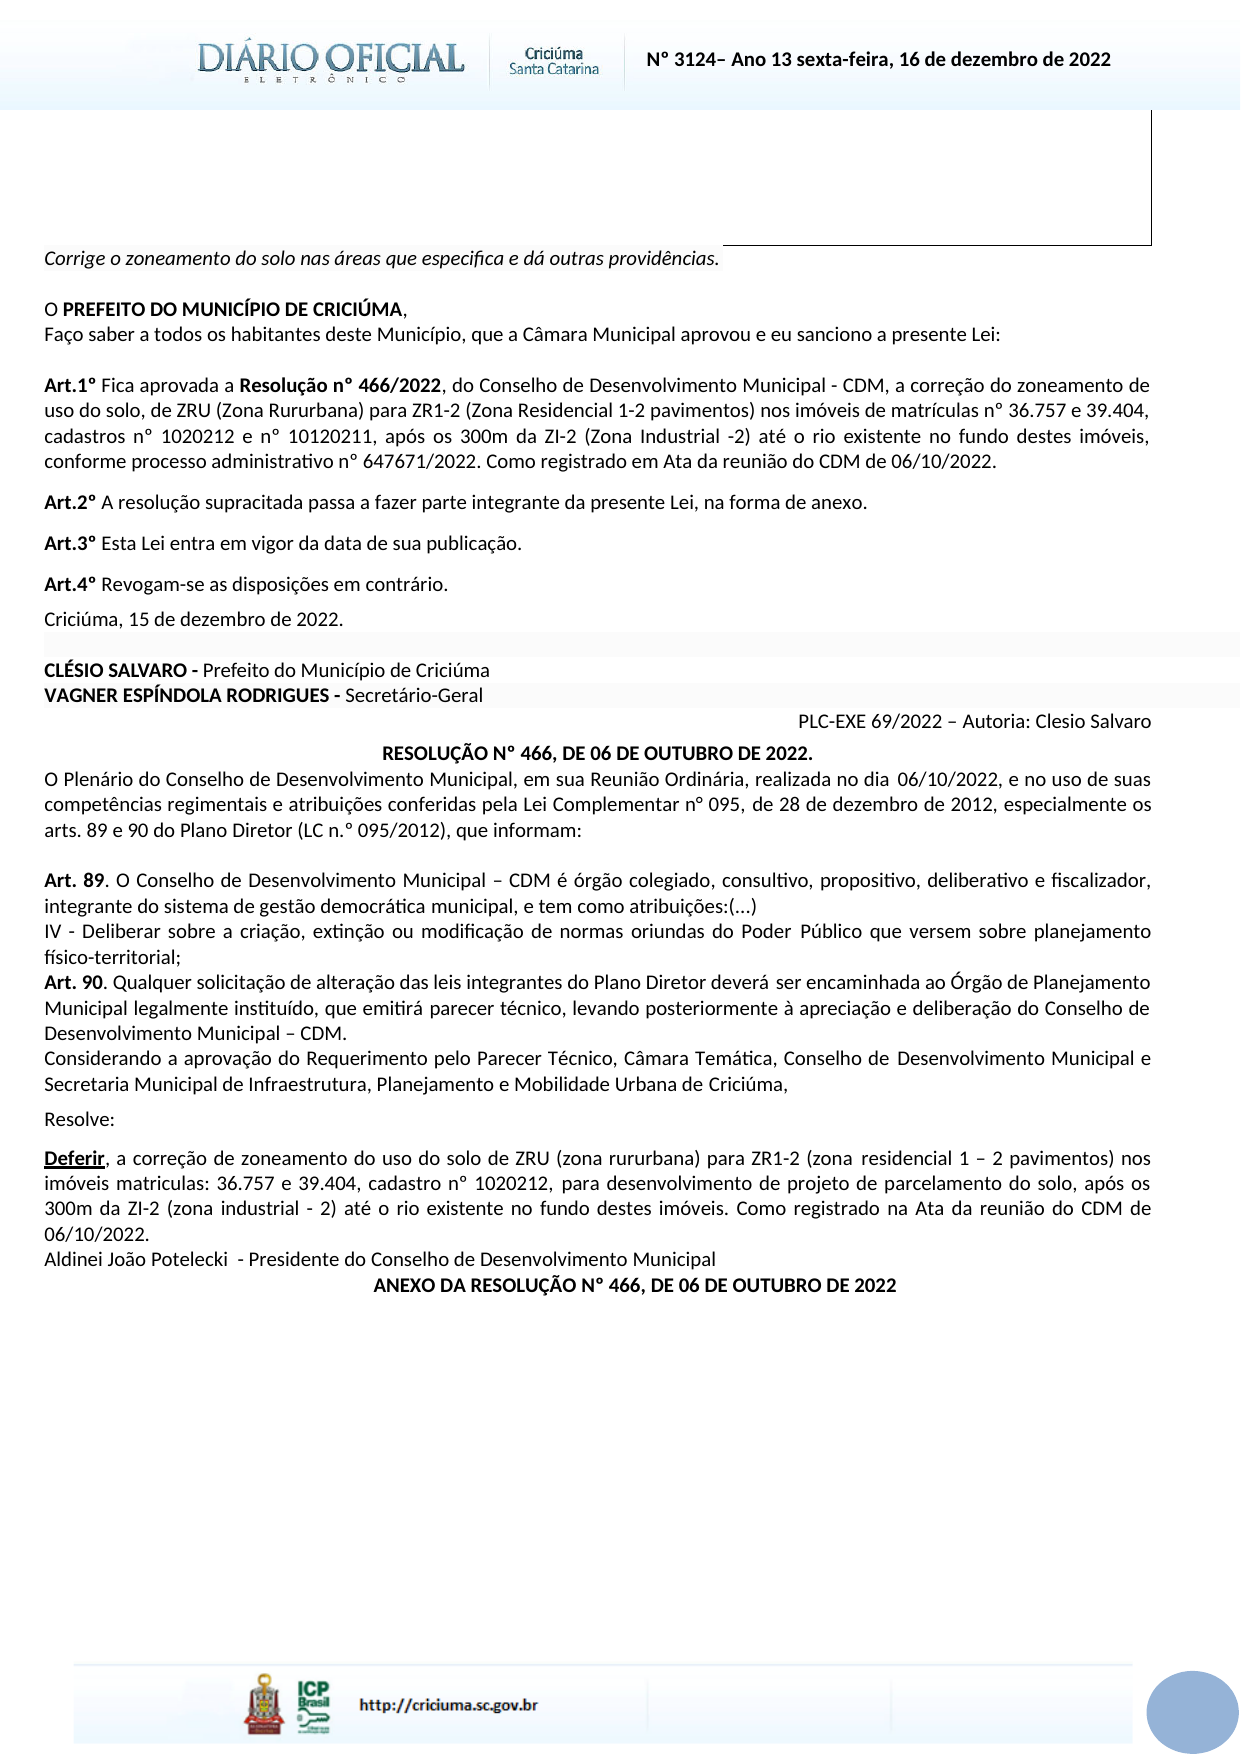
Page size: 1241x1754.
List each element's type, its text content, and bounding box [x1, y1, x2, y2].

text Art. 89. O Conselho de Desenvolvimento Municipal – CDM é órgão colegiado, consultivo, propositivo, deliberativo e fiscalizador, integrante do sistema de gestão democrática municipal, e tem como atribuições:(...) [44, 868, 1152, 918]
text Art.4º Revogam-se as disposições em contrário. [44, 571, 1152, 596]
text RESOLUÇÃO Nº 466, DE 06 DE OUTUBRO DE 2022. [44, 741, 1152, 766]
text ANEXO DA RESOLUÇÃO Nº 466, DE 06 DE OUTUBRO DE 2022 [44, 1272, 1226, 1297]
text Resolve: [44, 1107, 1152, 1132]
text VAGNER ESPÍNDOLA RODRIGUES - Secretário-Geral [44, 683, 1240, 708]
text Criciúma, 15 de dezembro de 2022. [44, 606, 1152, 632]
table_header PLC-EXE 69/2022 – Autoria: Clesio Salvaro [236, 708, 1152, 735]
text Art.3º Esta Lei entra em vigor da data de sua publicação. [44, 530, 1152, 555]
text O PREFEITO DO MUNICÍPIO DE CRICIÚMA, [44, 296, 1152, 321]
table_header [35, 708, 236, 735]
text Art. 90. Qualquer solicitação de alteração das leis integrantes do Plano Diretor deverá ser encaminhada ao Órgão de Planejamento Municipal legalmente instituído, que emitirá parecer técnico, levando posteriormente à apreciação e deliberação do Conselho de Desenvolvimento Municipal – CDM. [44, 969, 1152, 1046]
text Corrige o zoneamento do solo nas áreas que especifica e dá outras providências. [44, 245, 1152, 271]
text CLÉSIO SALVARO - Prefeito do Município de Criciúma [44, 657, 1240, 683]
text Deferir, a correção de zoneamento do uso do solo de ZRU (zona rururbana) para ZR1-2 (zona residencial 1 – 2 pavimentos) nos imóveis matriculas: 36.757 e 39.404, cadastro nº 1020212, para desenvolvimento de projeto de parcelamento do solo, após os 300m da ZI-2 (zona industrial - 2) até o rio existente no fundo destes imóveis. Como registrado na Ata da reunião do CDM de 06/10/2022. [44, 1145, 1152, 1246]
text Art.1º Fica aprovada a Resolução nº 466/2022, do Conselho de Desenvolvimento Municipal - CDM, a correção do zoneamento de uso do solo, de ZRU (Zona Rururbana) para ZR1-2 (Zona Residencial 1-2 pavimentos) nos imóveis de matrículas nº 36.757 e 39.404, cadastros nº 1020212 e nº 10120211, após os 300m da ZI-2 (Zona Industrial -2) até o rio existente no fundo destes imóveis, conforme processo administrativo nº 647671/2022. Como registrado em Ata da reunião do CDM de 06/10/2022. [44, 372, 1152, 474]
text IV - Deliberar sobre a criação, extinção ou modificação de normas oriundas do Poder Público que versem sobre planejamento físico-territorial; [44, 918, 1152, 969]
text Art.2º A resolução supracitada passa a fazer parte integrante da presente Lei, na forma de anexo. [44, 489, 1152, 515]
text Aldinei João Potelecki - Presidente do Conselho de Desenvolvimento Municipal [44, 1246, 1152, 1272]
text Considerando a aprovação do Requerimento pelo Parecer Técnico, Câmara Temática, Conselho de Desenvolvimento Municipal e Secretaria Municipal de Infraestrutura, Planejamento e Mobilidade Urbana de Criciúma, [44, 1046, 1152, 1096]
text O Plenário do Conselho de Desenvolvimento Municipal, em sua Reunião Ordinária, realizada no dia 06/10/2022, e no uso de suas competências regimentais e atribuições conferidas pela Lei Complementar n° 095, de 28 de dezembro de 2012, especialmente os arts. 89 e 90 do Plano Diretor (LC n.º 095/2012), que informam: [44, 766, 1152, 842]
text Faço saber a todos os habitantes deste Município, que a Câmara Municipal aprovou e eu sanciono a presente Lei: [44, 321, 1152, 347]
